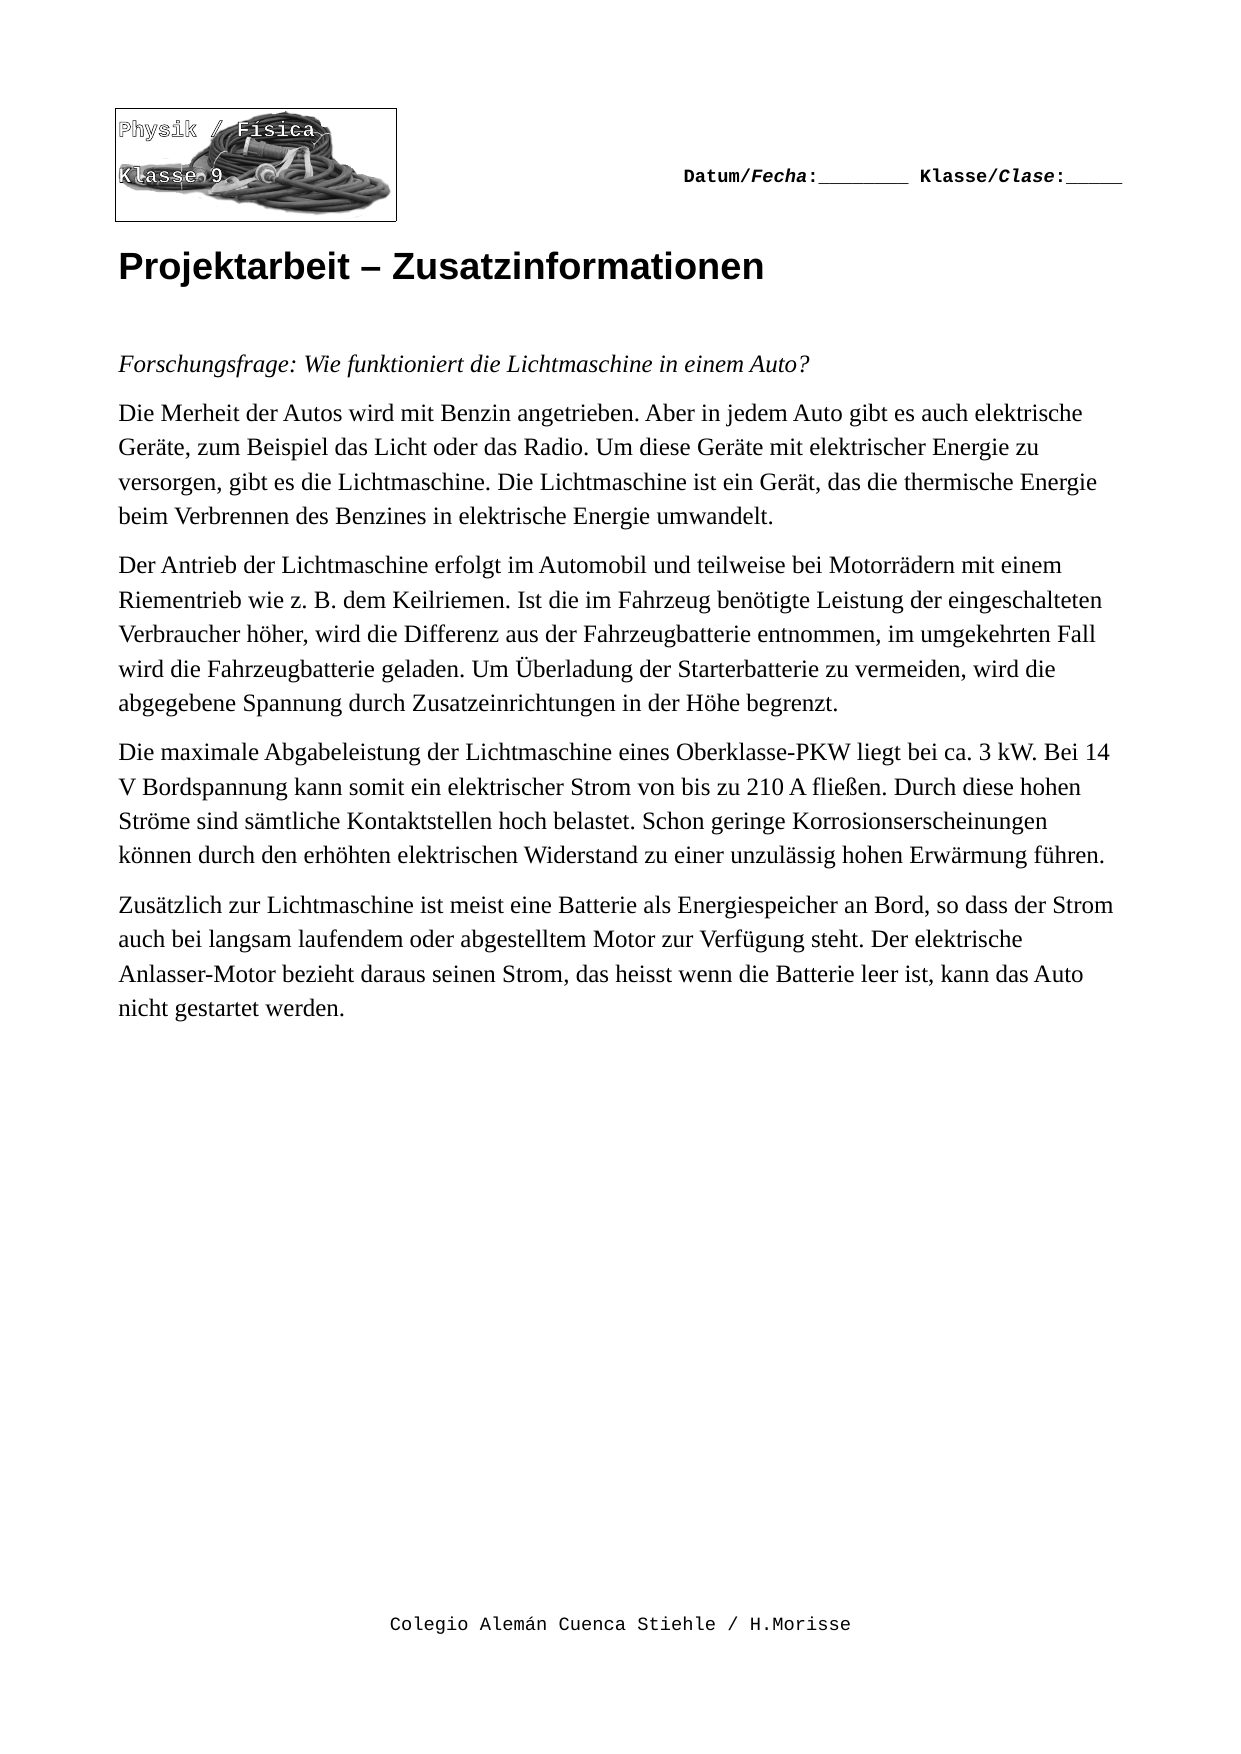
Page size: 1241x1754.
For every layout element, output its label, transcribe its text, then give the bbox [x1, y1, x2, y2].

text Der Antrieb der Lichtmaschine erfolgt im Automobil und teilweise bei Motorrädern mit einem Riementrieb wie z. B. dem Keilriemen. Ist die im Fahrzeug benötigte Leistung der eingeschalteten Verbraucher höher, wird die Differenz aus der Fahrzeugbatterie entnommen, im umgekehrten Fall wird die Fahrzeugbatterie geladen. Um Überladung der Starterbatterie zu vermeiden, wird die abgegebene Spannung durch Zusatzeinrichtungen in der Höhe begrenzt. [118, 550, 1122, 717]
subtitle Projektarbeit – Zusatzinformationen [118, 243, 1122, 287]
text Die Merheit der Autos wird mit Benzin angetrieben. Aber in jedem Auto gibt es auch elektrische Geräte, zum Beispiel das Licht oder das Radio. Um diese Geräte mit elektrischer Energie zu versorgen, gibt es die Lichtmaschine. Die Lichtmaschine ist ein Gerät, das die thermische Energie beim Verbrennen des Benzines in elektrische Energie umwandelt. [118, 398, 1122, 530]
text Forschungsfrage: Wie funktioniert die Lichtmaschine in einem Auto? [118, 349, 1122, 377]
text Zusätzlich zur Lichtmaschine ist meist eine Batterie als Energiespeicher an Bord, so dass der Strom auch bei langsam laufendem oder abgestelltem Motor zur Verfügung steht. Der elektrische Anlasser-Motor bezieht daraus seinen Strom, das heisst wenn die Batterie leer ist, kann das Auto nicht gestartet werden. [118, 890, 1122, 1022]
text Die maximale Abgabeleistung der Lichtmaschine eines Oberklasse-PKW liegt bei ca. 3 kW. Bei 14 V Bordspannung kann somit ein elektrischer Strom von bis zu 210 A fließen. Durch diese hohen Ströme sind sämtliche Kontaktstellen hoch belastet. Schon geringe Korrosionserscheinungen können durch den erhöhten elektrischen Widerstand zu einer unzulässig hohen Erwärmung führen. [118, 737, 1122, 869]
